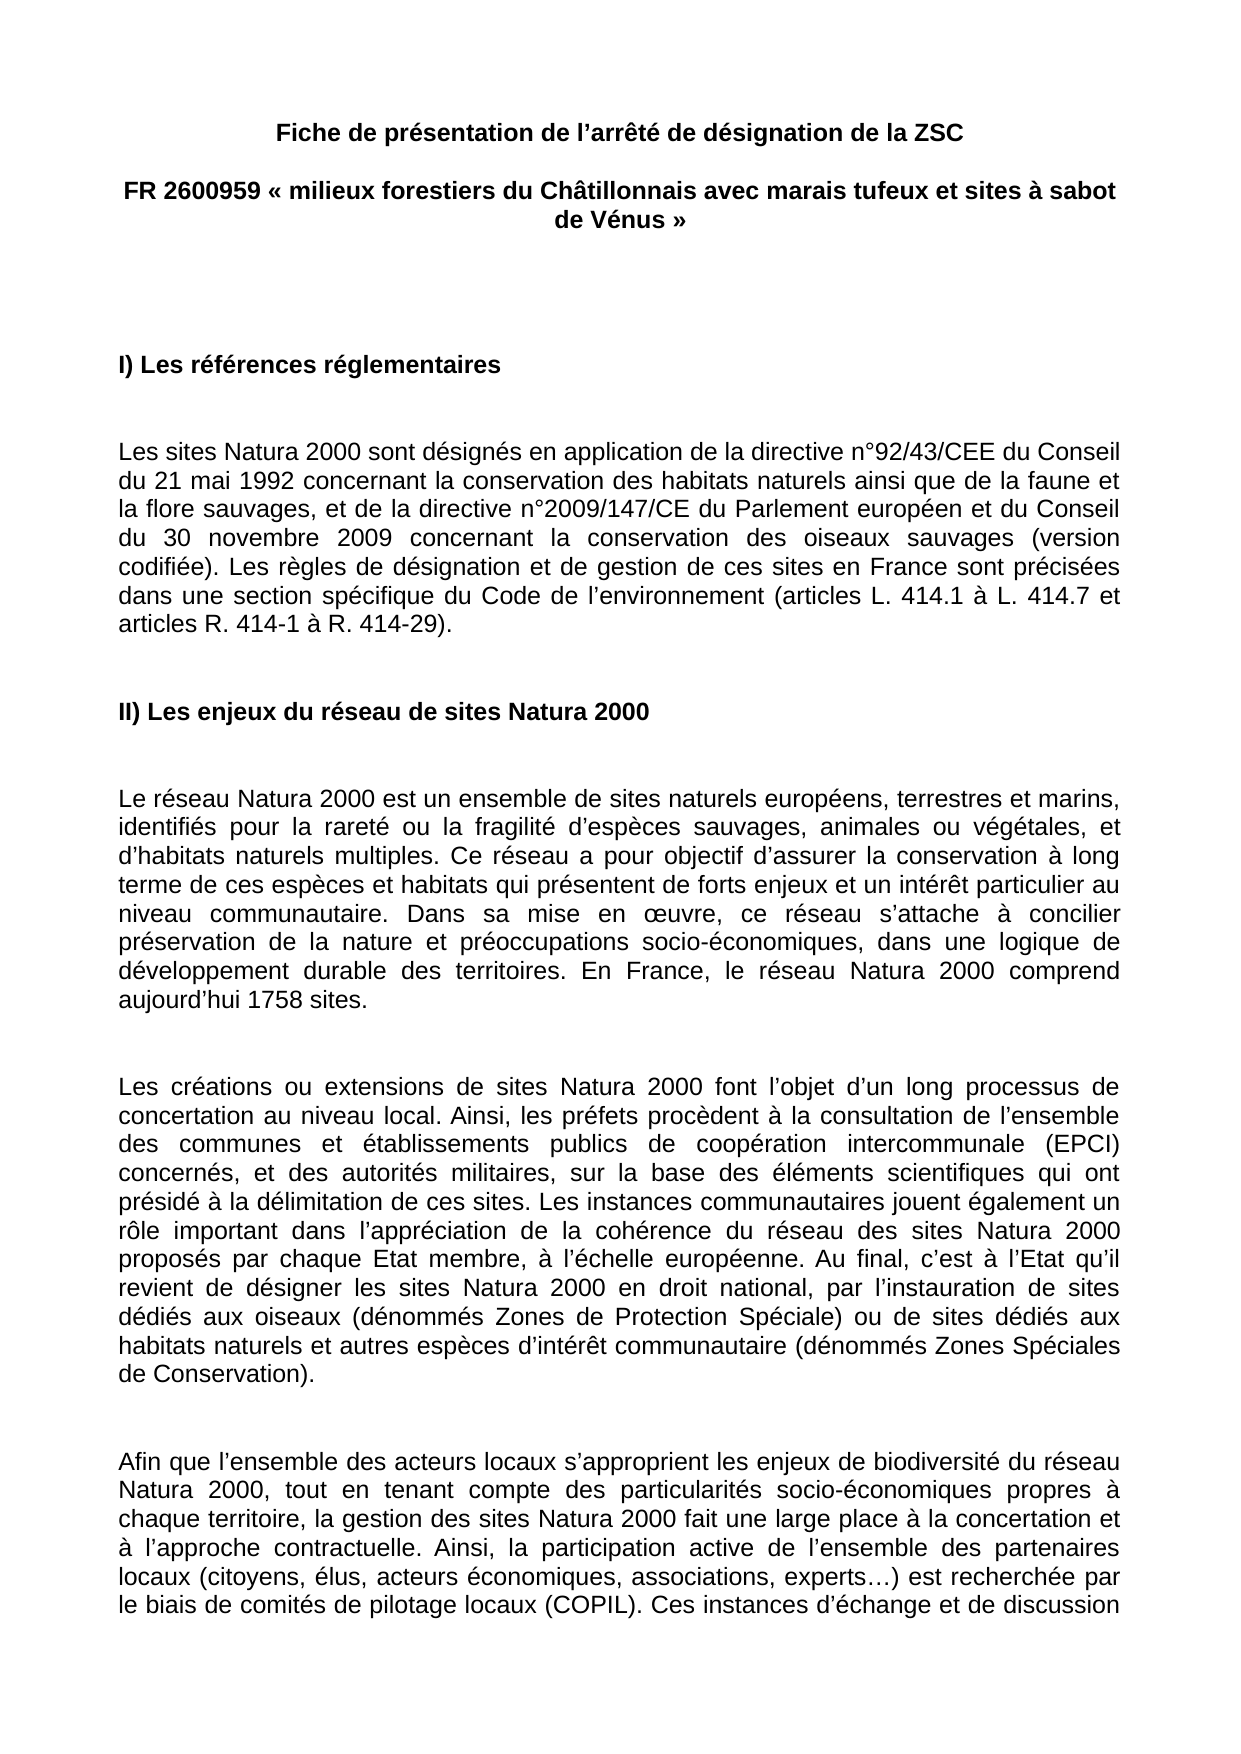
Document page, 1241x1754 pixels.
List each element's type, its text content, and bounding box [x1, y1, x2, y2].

text Fiche de présentation de l’arrêté de désignation de la ZSC [118, 118, 1122, 147]
text Les créations ou extensions de sites Natura 2000 font l’objet d’un long processus de concertation au niveau local. Ainsi, les préfets procèdent à la consultation de l’ensemble des communes et établissements publics de coopération intercommunale (EPCI) concernés, et des autorités militaires, sur la base des éléments scientifiques qui ont présidé à la délimitation de ces sites. Les instances communautaires jouent également un rôle important dans l’appréciation de la cohérence du réseau des sites Natura 2000 proposés par chaque Etat membre, à l’échelle européenne. Au final, c’est à l’Etat qu’il revient de désigner les sites Natura 2000 en droit national, par l’instauration de sites dédiés aux oiseaux (dénommés Zones de Protection Spéciale) ou de sites dédiés aux habitats naturels et autres espèces d’intérêt communautaire (dénommés Zones Spéciales de Conservation). [118, 1072, 1122, 1388]
text Le réseau Natura 2000 est un ensemble de sites naturels européens, terrestres et marins, identifiés pour la rareté ou la fragilité d’espèces sauvages, animales ou végétales, et d’habitats naturels multiples. Ce réseau a pour objectif d’assurer la conservation à long terme de ces espèces et habitats qui présentent de forts enjeux et un intérêt particulier au niveau communautaire. Dans sa mise en œuvre, ce réseau s’attache à concilier préservation de la nature et préoccupations socio-économiques, dans une logique de développement durable des territoires. En France, le réseau Natura 2000 comprend aujourd’hui 1758 sites. [118, 783, 1122, 1013]
text FR 2600959 « milieux forestiers du Châtillonnais avec marais tufeux et sites à sabot de Vénus » [118, 176, 1122, 233]
text Afin que l’ensemble des acteurs locaux s’approprient les enjeux de biodiversité du réseau Natura 2000, tout en tenant compte des particularités socio-économiques propres à chaque territoire, la gestion des sites Natura 2000 fait une large place à la concertation et à l’approche contractuelle. Ainsi, la participation active de l’ensemble des partenaires locaux (citoyens, élus, acteurs économiques, associations, experts…) est recherchée par le biais de comités de pilotage locaux (COPIL). Ces instances d’échange et de discussion [118, 1446, 1122, 1619]
text I) Les références réglementaires [118, 350, 1122, 378]
text II) Les enjeux du réseau de sites Natura 2000 [118, 696, 1122, 725]
text Les sites Natura 2000 sont désignés en application de la directive n°92/43/CEE du Conseil du 21 mai 1992 concernant la conservation des habitats naturels ainsi que de la faune et la flore sauvages, et de la directive n°2009/147/CE du Parlement européen et du Conseil du 30 novembre 2009 concernant la conservation des oiseaux sauvages (version codifiée). Les règles de désignation et de gestion de ces sites en France sont précisées dans une section spécifique du Code de l’environnement (articles L. 414.1 à L. 414.7 et articles R. 414-1 à R. 414-29). [118, 437, 1122, 638]
